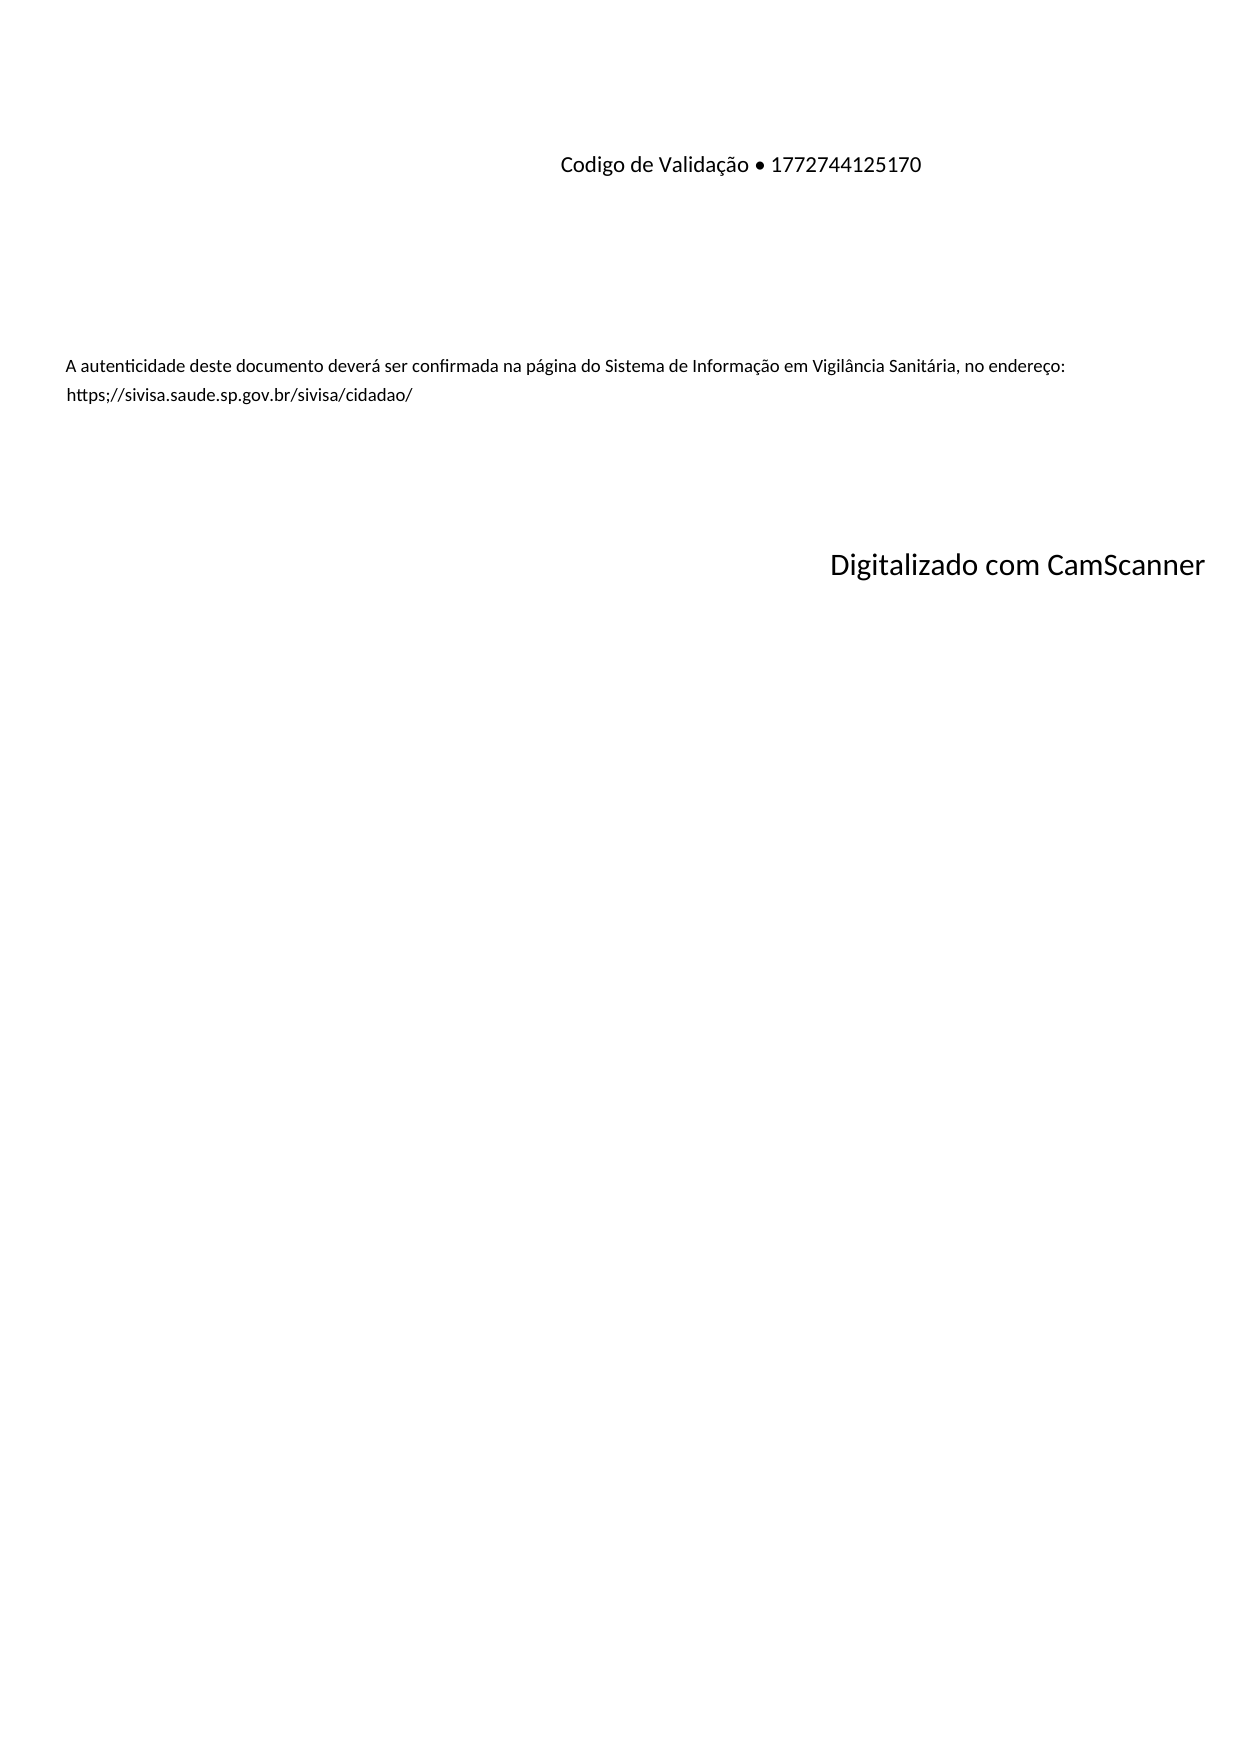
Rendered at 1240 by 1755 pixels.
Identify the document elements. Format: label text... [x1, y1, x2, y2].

text A autenticidade deste documento deverá ser confirmada na página do Sistema de Informação em Vigilância Sanitária, no endereço: https;//sivisa.saude.sp.gov.br/sivisa/cidadao/ [65, 354, 1206, 406]
text Digitalizado com CamScanner [67, 545, 1206, 583]
subtitle Codigo de Validação • 1772744125170 [561, 150, 1206, 178]
